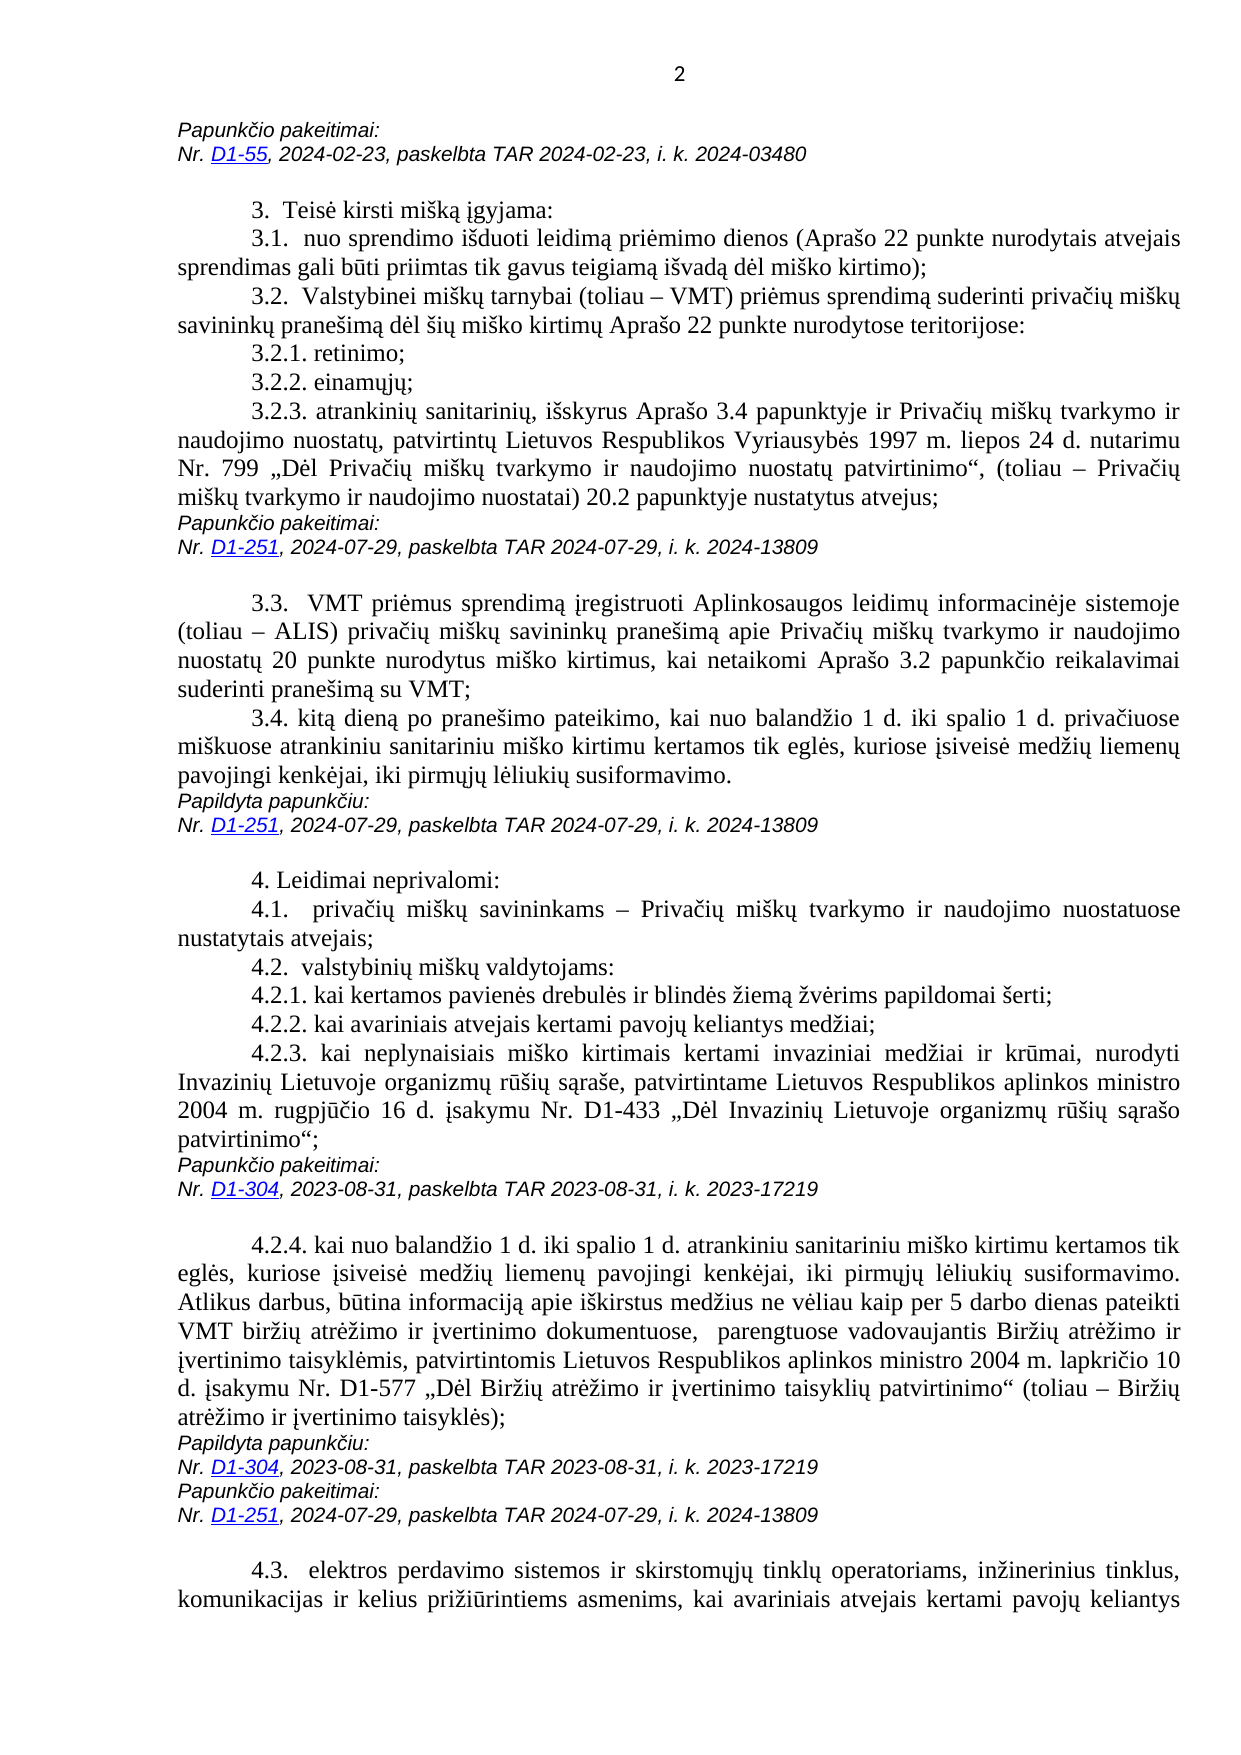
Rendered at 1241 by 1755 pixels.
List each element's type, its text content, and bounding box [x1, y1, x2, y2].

text 4.2. valstybinių miškų valdytojams: [177, 952, 1181, 981]
text Nr. D1-251, 2024-07-29, paskelbta TAR 2024-07-29, i. k. 2024-13809 [177, 813, 1181, 837]
text Papildyta papunkčiu: [177, 1431, 1181, 1455]
text Nr. D1-55, 2024-02-23, paskelbta TAR 2024-02-23, i. k. 2024-03480 [177, 142, 1181, 166]
text 4.1. privačių miškų savininkams – Privačių miškų tvarkymo ir naudojimo nuostatuose nustatytais atvejais; [177, 894, 1181, 952]
text 4.2.2. kai avariniais atvejais kertami pavojų keliantys medžiai; [177, 1009, 1181, 1038]
text 4. Leidimai neprivalomi: [177, 866, 1181, 894]
text 4.2.1. kai kertamos pavienės drebulės ir blindės žiemą žvėrims papildomai šerti; [177, 981, 1181, 1009]
text 3.1. nuo sprendimo išduoti leidimą priėmimo dienos (Aprašo 22 punkte nurodytais atvejais sprendimas gali būti priimtas tik gavus teigiamą išvadą dėl miško kirtimo); [177, 223, 1181, 281]
text 4.3. elektros perdavimo sistemos ir skirstomųjų tinklų operatoriams, inžinerinius tinklus, komunikacijas ir kelius prižiūrintiems asmenims, kai avariniais atvejais kertami pavojų keliantys [177, 1556, 1181, 1613]
text 3.2.3. atrankinių sanitarinių, išskyrus Aprašo 3.4 papunktyje ir Privačių miškų tvarkymo ir naudojimo nuostatų, patvirtintų Lietuvos Respublikos Vyriausybės 1997 m. liepos 24 d. nutarimu Nr. 799 „Dėl Privačių miškų tvarkymo ir naudojimo nuostatų patvirtinimo“, (toliau – Privačių miškų tvarkymo ir naudojimo nuostatai) 20.2 papunktyje nustatytus atvejus; [177, 396, 1181, 511]
text Papunkčio pakeitimai: [177, 118, 1181, 142]
text Nr. D1-251, 2024-07-29, paskelbta TAR 2024-07-29, i. k. 2024-13809 [177, 1503, 1181, 1527]
text 3.2.2. einamųjų; [177, 367, 1181, 396]
text Papunkčio pakeitimai: [177, 1153, 1181, 1177]
text 4.2.4. kai nuo balandžio 1 d. iki spalio 1 d. atrankiniu sanitariniu miško kirtimu kertamos tik eglės, kuriose įsiveisė medžių liemenų pavojingi kenkėjai, iki pirmųjų lėliukių susiformavimo. Atlikus darbus, būtina informaciją apie iškirstus medžius ne vėliau kaip per 5 darbo dienas pateikti VMT biržių atrėžimo ir įvertinimo dokumentuose, parengtuose vadovaujantis Biržių atrėžimo ir įvertinimo taisyklėmis, patvirtintomis Lietuvos Respublikos aplinkos ministro 2004 m. lapkričio 10 d. įsakymu Nr. D1-577 „Dėl Biržių atrėžimo ir įvertinimo taisyklių patvirtinimo“ (toliau – Biržių atrėžimo ir įvertinimo taisyklės); [177, 1230, 1181, 1431]
text 3.4. kitą dieną po pranešimo pateikimo, kai nuo balandžio 1 d. iki spalio 1 d. privačiuose miškuose atrankiniu sanitariniu miško kirtimu kertamos tik eglės, kuriose įsiveisė medžių liemenų pavojingi kenkėjai, iki pirmųjų lėliukių susiformavimo. [177, 703, 1181, 789]
text 3. Teisė kirsti mišką įgyjama: [177, 195, 1181, 223]
text Papunkčio pakeitimai: [177, 1479, 1181, 1503]
text Nr. D1-251, 2024-07-29, paskelbta TAR 2024-07-29, i. k. 2024-13809 [177, 535, 1181, 559]
text Papildyta papunkčiu: [177, 789, 1181, 813]
text Papunkčio pakeitimai: [177, 511, 1181, 535]
text 3.3. VMT priėmus sprendimą įregistruoti Aplinkosaugos leidimų informacinėje sistemoje (toliau – ALIS) privačių miškų savininkų pranešimą apie Privačių miškų tvarkymo ir naudojimo nuostatų 20 punkte nurodytus miško kirtimus, kai netaikomi Aprašo 3.2 papunkčio reikalavimai suderinti pranešimą su VMT; [177, 588, 1181, 703]
text 4.2.3. kai neplynaisiais miško kirtimais kertami invaziniai medžiai ir krūmai, nurodyti Invazinių Lietuvoje organizmų rūšių sąraše, patvirtintame Lietuvos Respublikos aplinkos ministro 2004 m. rugpjūčio 16 d. įsakymu Nr. D1-433 „Dėl Invazinių Lietuvoje organizmų rūšių sąrašo patvirtinimo“; [177, 1038, 1181, 1153]
text Nr. D1-304, 2023-08-31, paskelbta TAR 2023-08-31, i. k. 2023-17219 [177, 1455, 1181, 1479]
text Nr. D1-304, 2023-08-31, paskelbta TAR 2023-08-31, i. k. 2023-17219 [177, 1177, 1181, 1201]
text 3.2.1. retinimo; [177, 338, 1181, 367]
text 3.2. Valstybinei miškų tarnybai (toliau – VMT) priėmus sprendimą suderinti privačių miškų savininkų pranešimą dėl šių miško kirtimų Aprašo 22 punkte nurodytose teritorijose: [177, 281, 1181, 338]
